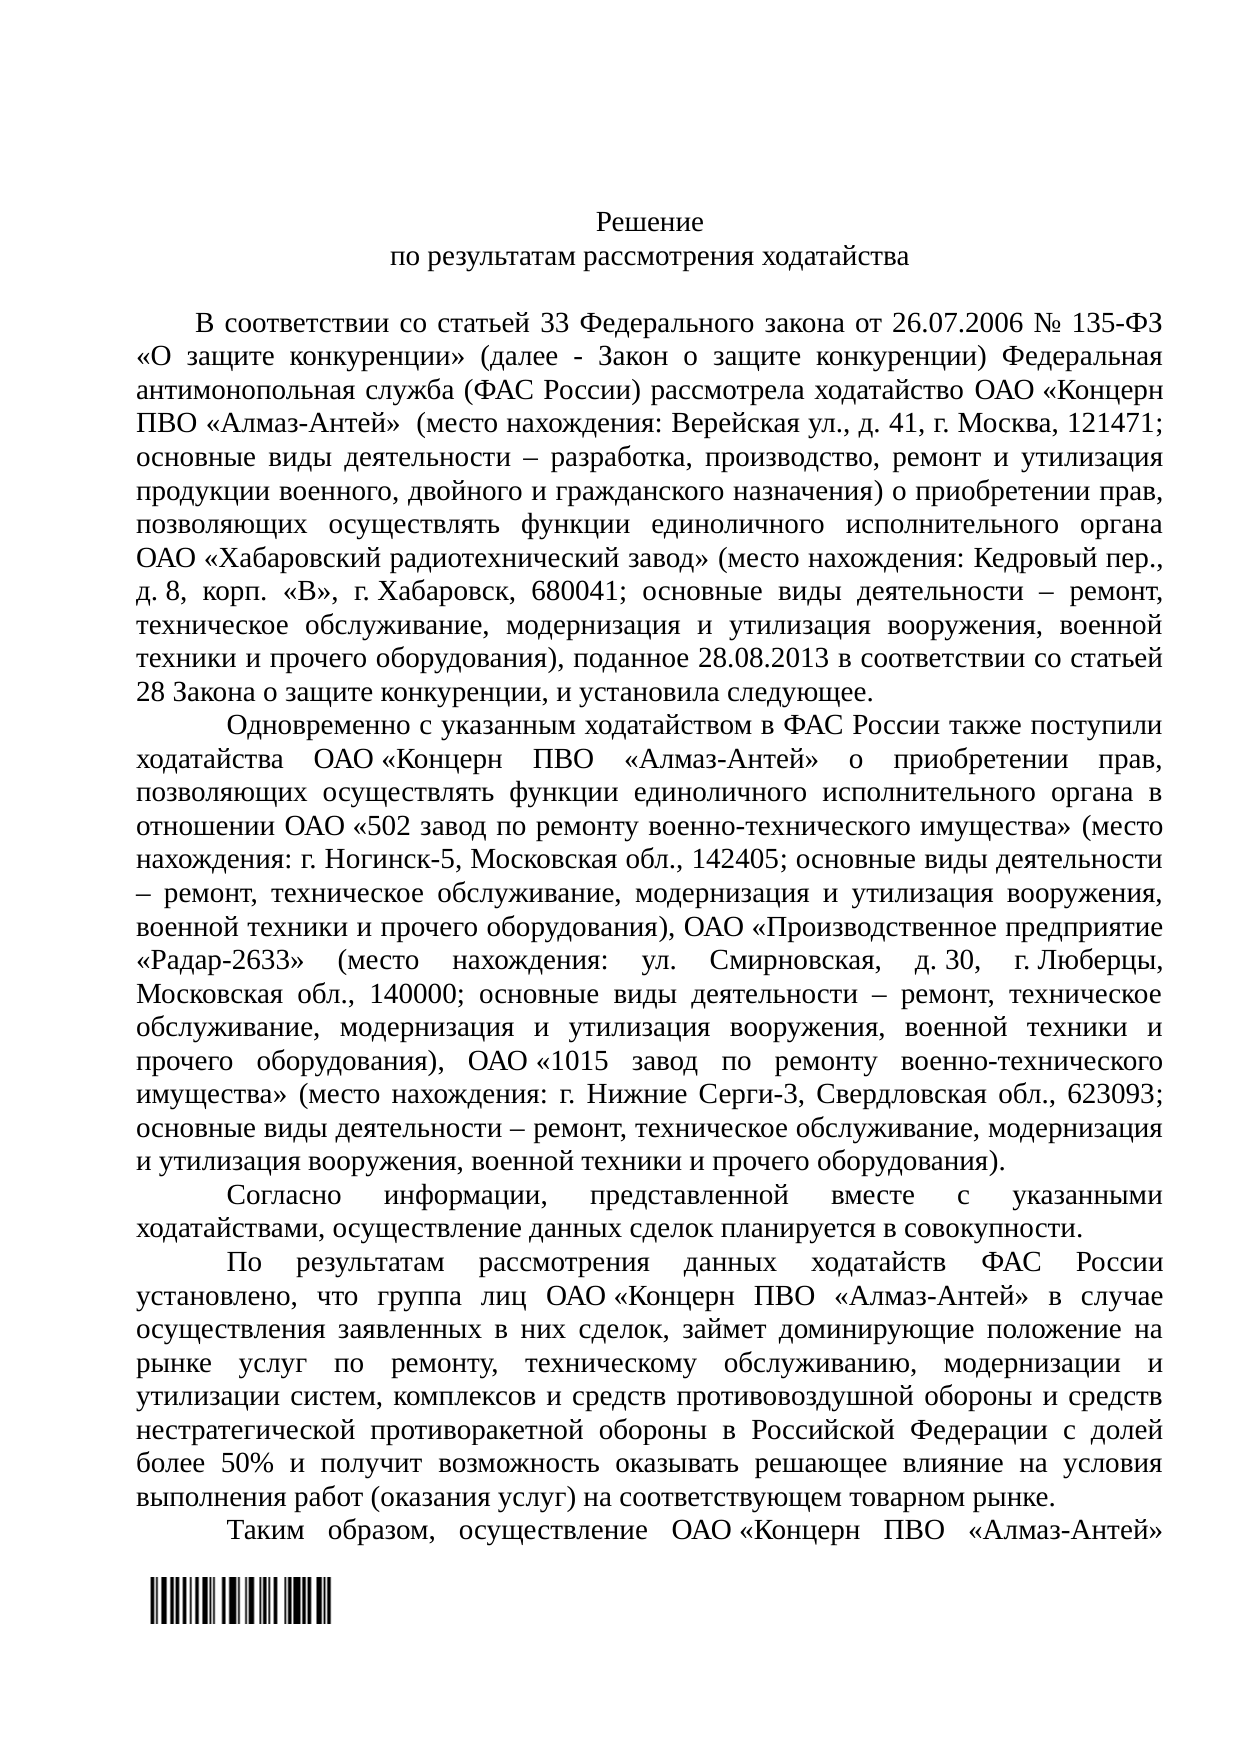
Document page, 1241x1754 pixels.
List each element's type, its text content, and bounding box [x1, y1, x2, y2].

text Одновременно с указанным ходатайством в ФАС России также поступили ходатайства ОАО «Концерн ПВО «Алмаз-Антей» о приобретении прав, позволяющих осуществлять функции единоличного исполнительного органа в отношении ОАО «502 завод по ремонту военно-технического имущества» (место нахождения: г. Ногинск-5, Московская обл., 142405; основные виды деятельности – ремонт, техническое обслуживание, модернизация и утилизация вооружения, военной техники и прочего оборудования), ОАО «Производственное предприятие «Радар-2633» (место нахождения: ул. Смирновская, д. 30, г. Люберцы, Московская обл., 140000; основные виды деятельности – ремонт, техническое обслуживание, модернизация и утилизация вооружения, военной техники и прочего оборудования), ОАО «1015 завод по ремонту военно-технического имущества» (место нахождения: г. Нижние Серги-3, Свердловская обл., 623093; основные виды деятельности – ремонт, техническое обслуживание, модернизация и утилизация вооружения, военной техники и прочего оборудования). [136, 707, 1163, 1177]
text по результатам рассмотрения ходатайства [136, 238, 1163, 271]
text В соответствии со статьей 33 Федерального закона от 26.07.2006 № 135-ФЗ «О защите конкуренции» (далее - Закон о защите конкуренции) Федеральная антимонопольная служба (ФАС России) рассмотрела ходатайство ОАО «Концерн ПВО «Алмаз-Антей» (место нахождения: Верейская ул., д. 41, г. Москва, 121471; основные виды деятельности – разработка, производство, ремонт и утилизация продукции военного, двойного и гражданского назначения) о приобретении прав, позволяющих осуществлять функции единоличного исполнительного органа ОАО «Хабаровский радиотехнический завод» (место нахождения: Кедровый пер., д. 8, корп. «В», г. Хабаровск, 680041; основные виды деятельности – ремонт, техническое обслуживание, модернизация и утилизация вооружения, военной техники и прочего оборудования), поданное 28.08.2013 в соответствии со статьей 28 Закона о защите конкуренции, и установила следующее. [136, 305, 1163, 707]
picture [135, 1577, 349, 1624]
text По результатам рассмотрения данных ходатайств ФАС России установлено, что группа лиц ОАО «Концерн ПВО «Алмаз-Антей» в случае осуществления заявленных в них сделок, займет доминирующие положение на рынке услуг по ремонту, техническому обслуживанию, модернизации и утилизации систем, комплексов и средств противовоздушной обороны и средств нестратегической противоракетной обороны в Российской Федерации с долей более 50% и получит возможность оказывать решающее влияние на условия выполнения работ (оказания услуг) на соответствующем товарном рынке. [136, 1244, 1163, 1512]
text Решение [136, 204, 1163, 238]
text Таким образом, осуществление ОАО «Концерн ПВО «Алмаз-Антей» [136, 1512, 1163, 1546]
text Согласно информации, представленной вместе с указанными ходатайствами, осуществление данных сделок планируется в совокупности. [136, 1177, 1163, 1244]
